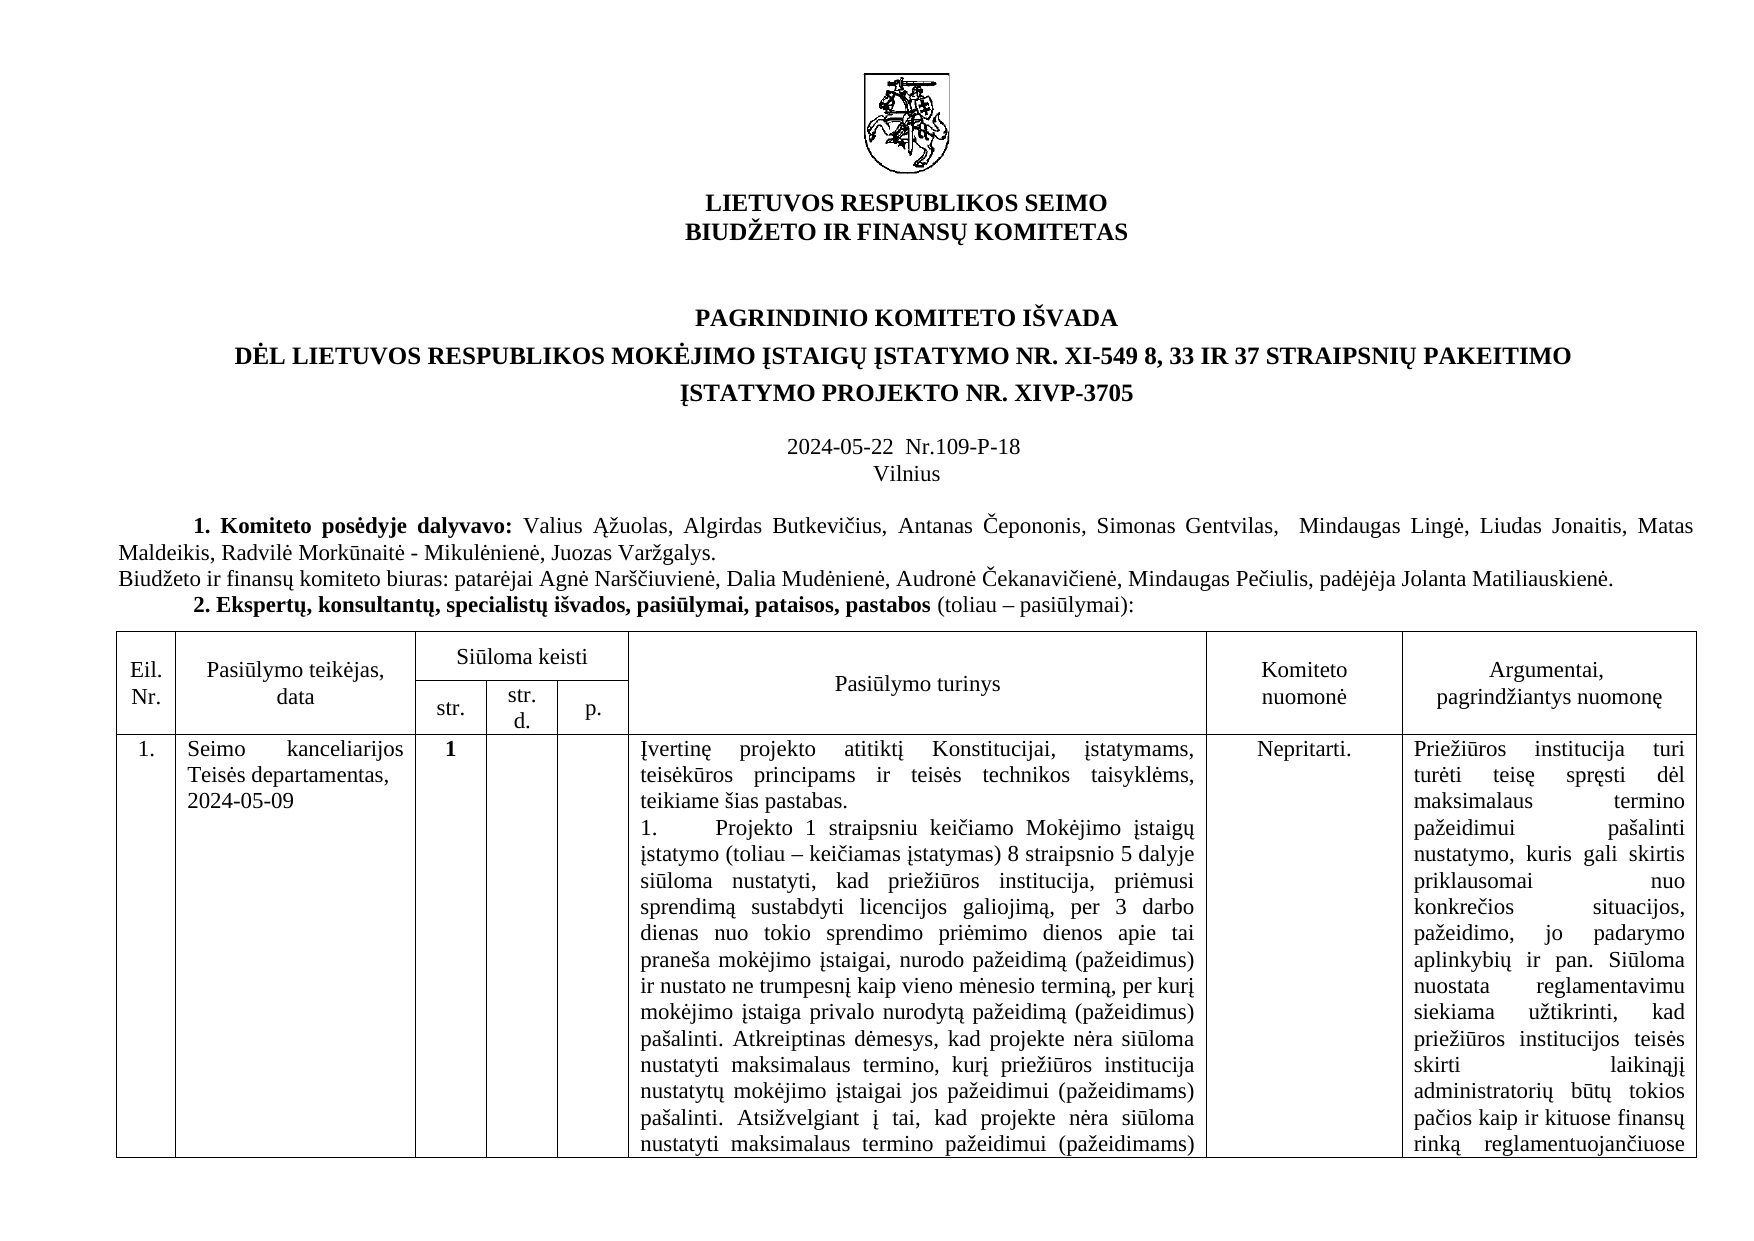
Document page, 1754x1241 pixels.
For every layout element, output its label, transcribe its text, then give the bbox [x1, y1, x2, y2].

text Biudžeto ir finansų komitetas [118, 217, 1695, 246]
text LIETUVOS RESPUBLIKOS SEIMO [118, 188, 1695, 217]
table_cell p. [558, 681, 628, 734]
table_cell Priežiūros institucija turi turėti teisę spręsti dėl maksimalaus termino pažeidimui pašalinti nustatymo, kuris gali skirtis priklausomai nuo konkrečios situacijos, pažeidimo, jo padarymo aplinkybių ir pan. Siūloma nuostata reglamentavimu siekiama užtikrinti, kad priežiūros institucijos teisės skirti laikinąjį administratorių būtų tokios pačios kaip ir kituose finansų rinką reglamentuojančiuose [1403, 735, 1696, 1157]
table_header Pasiūlymo turinys [629, 632, 1206, 734]
table_cell Nepritarti. [1207, 735, 1402, 1157]
text ĮSTATYMO PROJEKTO nR. XIVP-3705 [118, 369, 1695, 407]
text Biudžeto ir finansų komiteto biuras: patarėjai Agnė Narščiuvienė, Dalia Mudėnienė, Audronė Čekanavičienė, Mindaugas Pečiulis, padėjėja Jolanta Matiliauskienė. [118, 565, 1695, 591]
table_header Komiteto nuomonė [1207, 632, 1402, 734]
table_cell [558, 735, 628, 1157]
table_header Eil. Nr. [117, 632, 175, 734]
subtitle 2. Ekspertų, konsultantų, specialistų išvados, pasiūlymai, pataisos, pastabos (toliau – pasiūlymai): [118, 591, 1695, 618]
table_header Siūloma keisti [416, 632, 628, 680]
text Vilnius [118, 460, 1695, 486]
text DĖL LIETUVOS RESPUBLIKOS MOKĖJIMO ĮSTAIGŲ ĮSTATYMO NR. XI-549 8, 33 IR 37 STRAIPSNIŲ PAKEITIMO [118, 332, 1695, 369]
table_header Argumentai, pagrindžiantys nuomonę [1403, 632, 1696, 734]
table_header Pasiūlymo teikėjas, data [176, 632, 415, 734]
table_cell str. [416, 681, 486, 734]
table_cell 1. [117, 735, 175, 1157]
table_cell [487, 735, 557, 1157]
text 2024-05-22 Nr.109-P-18 [118, 433, 1695, 460]
table_cell 1 [416, 735, 486, 1157]
table_cell Įvertinę projekto atitiktį Konstitucijai, įstatymams, teisėkūros principams ir teisės technikos taisyklėms, teikiame šias pastabas. 1. Projekto 1 straipsniu keičiamo Mokėjimo įstaigų įstatymo (toliau – keičiamas įstatymas) 8 straipsnio 5 dalyje siūloma nustatyti, kad priežiūros institucija, priėmusi sprendimą sustabdyti licencijos galiojimą, per 3 darbo dienas nuo tokio sprendimo priėmimo dienos apie tai praneša mokėjimo įstaigai, nurodo pažeidimą (pažeidimus) ir nustato ne trumpesnį kaip vieno mėnesio terminą, per kurį mokėjimo įstaiga privalo nurodytą pažeidimą (pažeidimus) pašalinti. Atkreiptinas dėmesys, kad projekte nėra siūloma nustatyti maksimalaus termino, kurį priežiūros institucija nustatytų mokėjimo įstaigai jos pažeidimui (pažeidimams) pašalinti. Atsižvelgiant į tai, kad projekte nėra siūloma nustatyti maksimalaus termino pažeidimui (pažeidimams) [629, 735, 1206, 1157]
table_cell Seimo kanceliarijos Teisės departamentas, 2024-05-09 [176, 735, 415, 1157]
text 1. Komiteto posėdyje dalyvavo: Valius Ąžuolas, Algirdas Butkevičius, Antanas Čepononis, Simonas Gentvilas, Mindaugas Lingė, Liudas Jonaitis, Matas Maldeikis, Radvilė Morkūnaitė - Mikulėnienė, Juozas Varžgalys. [118, 512, 1695, 565]
table_cell str. d. [487, 681, 557, 734]
subtitle PAGRINDINIO KOMITETO IŠVADA [118, 303, 1695, 332]
